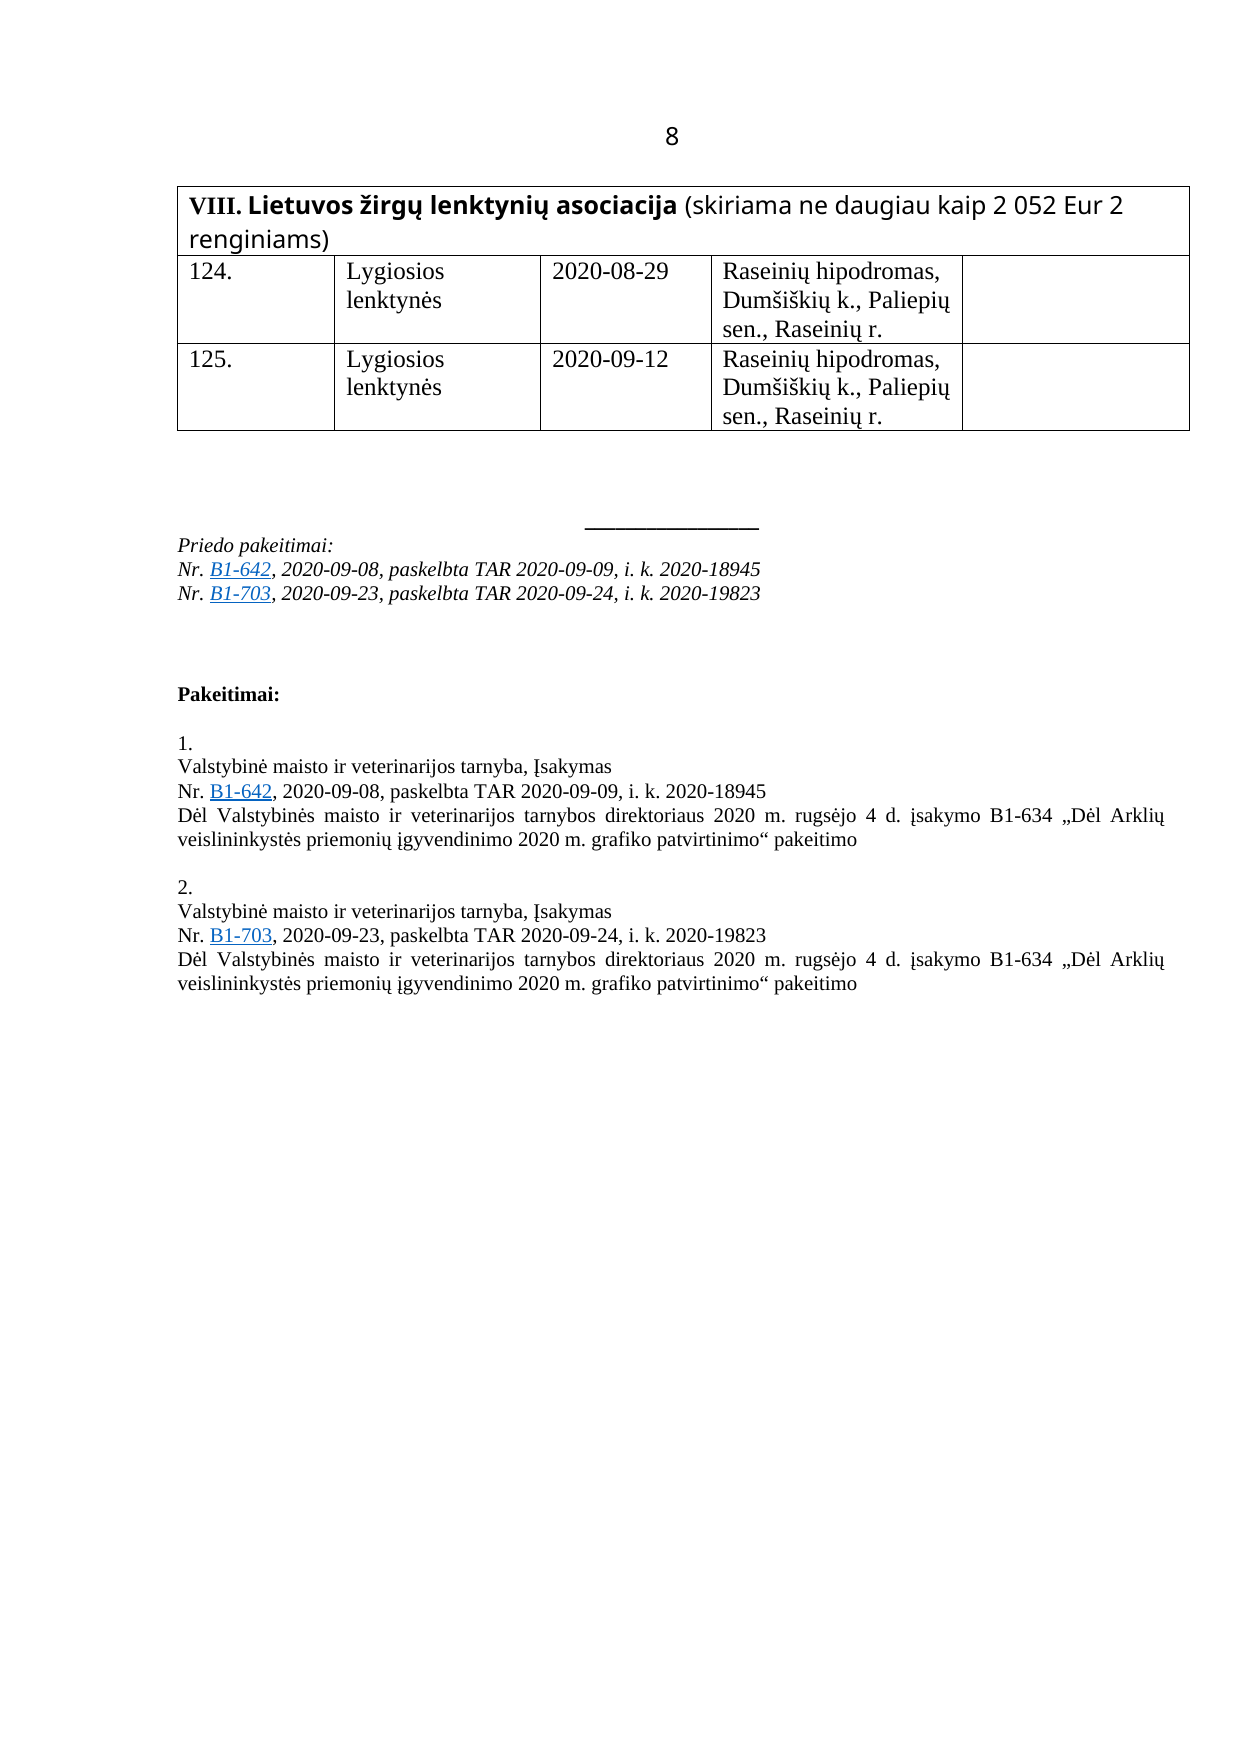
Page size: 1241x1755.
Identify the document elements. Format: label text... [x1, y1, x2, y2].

table_cell VIII. Lietuvos žirgų lenktynių asociacija (skiriama ne daugiau kaip 2 052 Eur 2 renginiams) [178, 187, 1189, 255]
table_cell Raseinių hipodromas, Dumšiškių k., Paliepių sen., Raseinių r. [712, 344, 962, 430]
table_cell 2020-08-29 [541, 256, 711, 343]
text Nr. B1-642, 2020-09-08, paskelbta TAR 2020-09-09, i. k. 2020-18945 [177, 778, 1167, 803]
text Valstybinė maisto ir veterinarijos tarnyba, Įsakymas [177, 754, 1167, 778]
text Nr. B1-703, 2020-09-23, paskelbta TAR 2020-09-24, i. k. 2020-19823 [177, 581, 1167, 605]
table_cell Raseinių hipodromas, Dumšiškių k., Paliepių sen., Raseinių r. [712, 256, 962, 343]
text Nr. B1-642, 2020-09-08, paskelbta TAR 2020-09-09, i. k. 2020-18945 [177, 557, 1167, 581]
table_cell 2020-09-12 [541, 344, 711, 430]
table_cell [963, 344, 1189, 430]
text Pakeitimai: [177, 682, 1167, 706]
text 2. [177, 875, 1167, 899]
text Dėl Valstybinės maisto ir veterinarijos tarnybos direktoriaus 2020 m. rugsėjo 4 d. įsakymo B1-634 „Dėl Arklių veislininkystės priemonių įgyvendinimo 2020 m. grafiko patvirtinimo“ pakeitimo [177, 803, 1167, 851]
text 1. [177, 730, 1167, 754]
text Valstybinė maisto ir veterinarijos tarnyba, Įsakymas [177, 899, 1167, 923]
table_cell [963, 256, 1189, 343]
table_cell Lygiosios lenktynės [335, 256, 540, 343]
table_cell 124. [178, 256, 334, 343]
text Nr. B1-703, 2020-09-23, paskelbta TAR 2020-09-24, i. k. 2020-19823 [177, 923, 1167, 947]
text Priedo pakeitimai: [177, 533, 1167, 557]
table_cell 125. [178, 344, 334, 430]
text Dėl Valstybinės maisto ir veterinarijos tarnybos direktoriaus 2020 m. rugsėjo 4 d. įsakymo B1-634 „Dėl Arklių veislininkystės priemonių įgyvendinimo 2020 m. grafiko patvirtinimo“ pakeitimo [177, 947, 1167, 995]
table_cell Lygiosios lenktynės [335, 344, 540, 430]
text _________________ [177, 499, 1167, 533]
